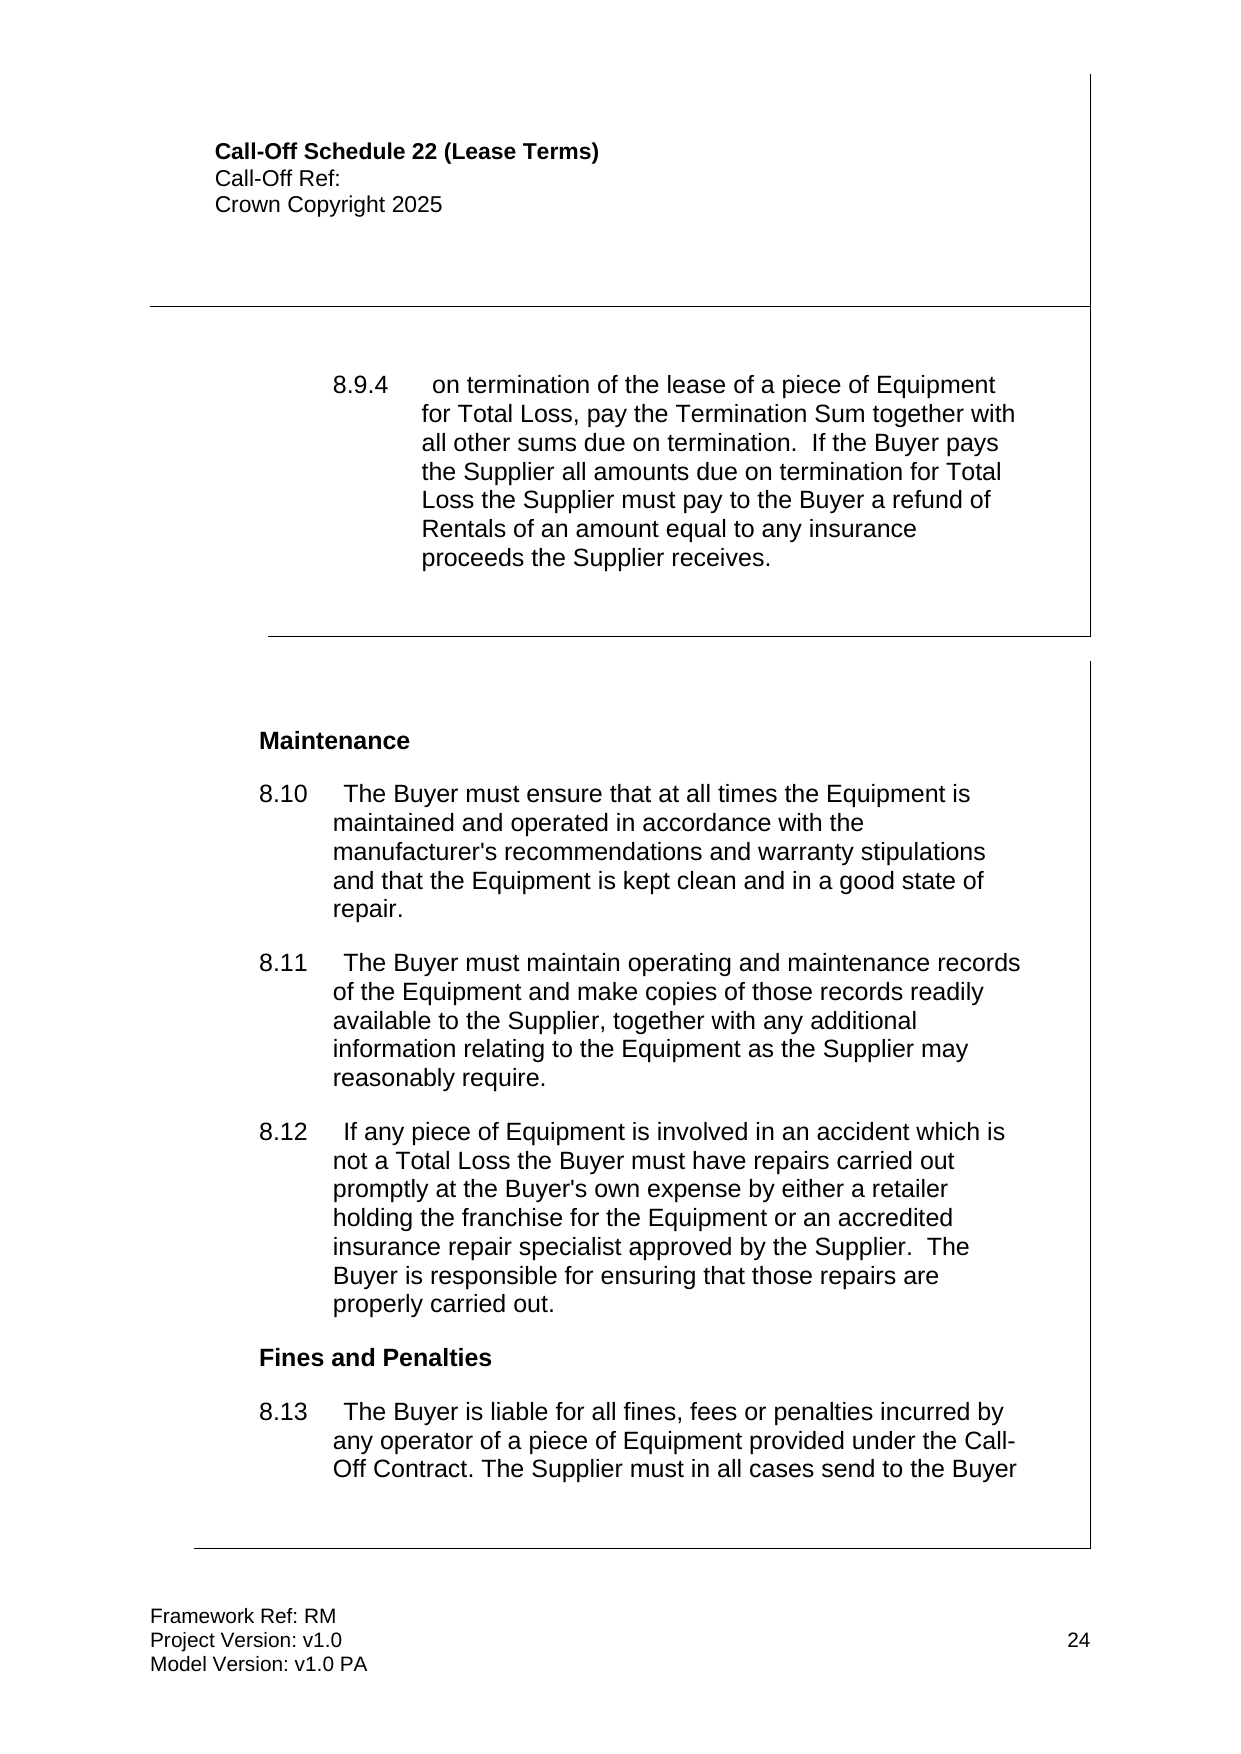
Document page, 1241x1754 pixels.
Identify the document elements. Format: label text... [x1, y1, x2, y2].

subtitle Fines and Penalties [194, 1279, 1091, 1332]
subtitle on termination of the lease of a piece of Equipment for Total Loss, pay the Termination Sum together with all other sums due on termination. If the Buyer pays the Supplier all amounts due on termination for Total Loss the Supplier must pay to the Buyer a refund of Rentals of an amount equal to any insurance proceeds the Supplier receives. [268, 306, 1090, 636]
subtitle If any piece of Equipment is involved in an accident which is not a Total Loss the Buyer must have repairs carried out promptly at the Buyer's own expense by either a retailer holding the franchise for the Equipment or an accredited insurance repair specialist approved by the Supplier. The Buyer is responsible for ensuring that those repairs are properly carried out. [194, 1052, 1091, 1279]
subtitle The Buyer must maintain operating and maintenance records of the Equipment and make copies of those records readily available to the Supplier, together with any additional information relating to the Equipment as the Supplier may reasonably require. [194, 884, 1091, 1052]
subtitle The Buyer is liable for all fines, fees or penalties incurred by any operator of a piece of Equipment provided under the Call-Off Contract. The Supplier must in all cases send to the Buyer any notice or other communication the Supplier receives in respect of fines, fees or penalties. [194, 1332, 1091, 1548]
subtitle Maintenance [194, 661, 1090, 715]
subtitle The Buyer must ensure that at all times the Equipment is maintained and operated in accordance with the manufacturer's recommendations and warranty stipulations and that the Equipment is kept clean and in a good state of repair. [194, 715, 1091, 884]
